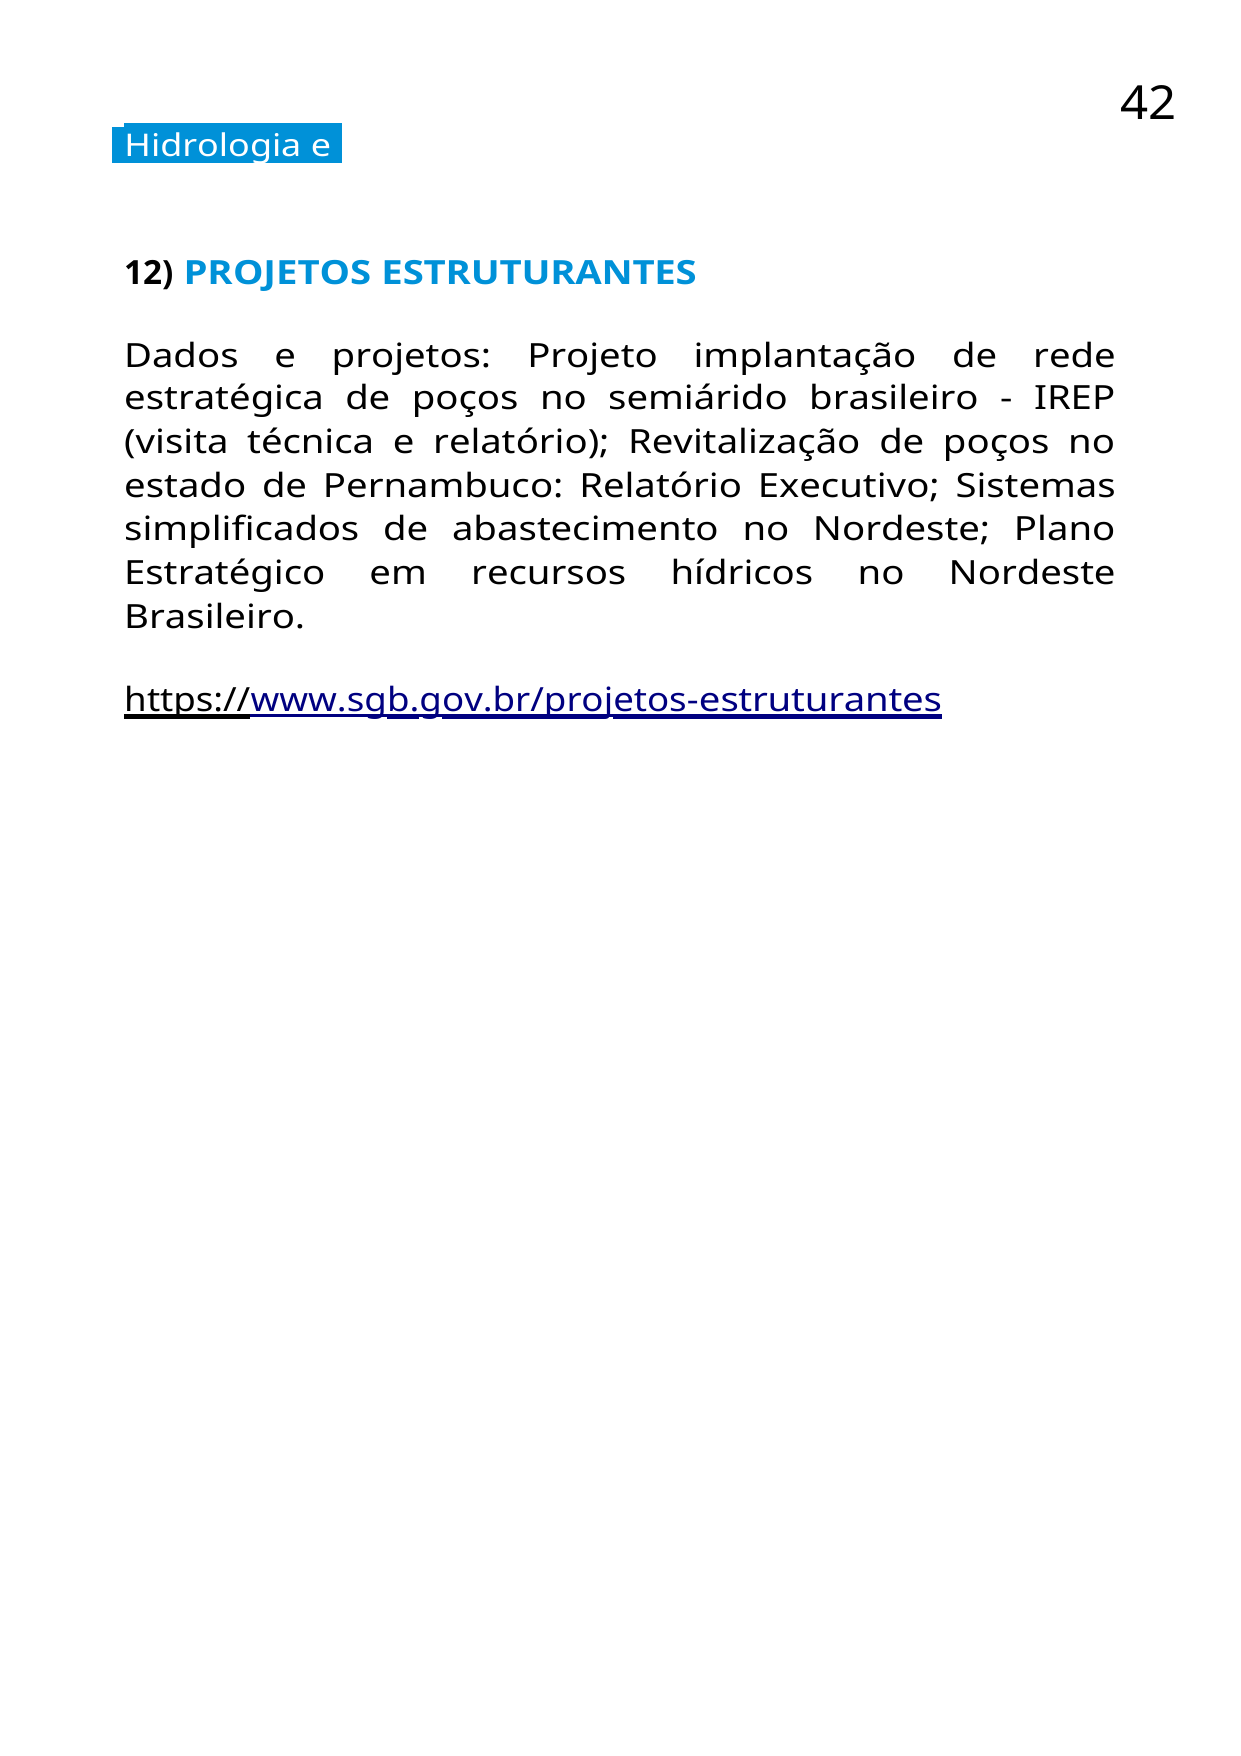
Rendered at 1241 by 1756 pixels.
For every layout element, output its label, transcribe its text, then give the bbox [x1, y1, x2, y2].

text https://www.sgb.gov.br/projetos-estruturantes [124, 676, 1241, 722]
list PROJETOS ESTRUTURANTES [124, 249, 1241, 294]
text Dados e projetos: Projeto implantação de rede estratégica de poços no semiárido brasileiro - IREP (visita técnica e relatório); Revitalização de poços no estado de Pernambuco: Relatório Executivo; Sistemas simplificados de abastecimento no Nordeste; Plano Estratégico em recursos hídricos no Nordeste Brasileiro. [124, 332, 1117, 638]
